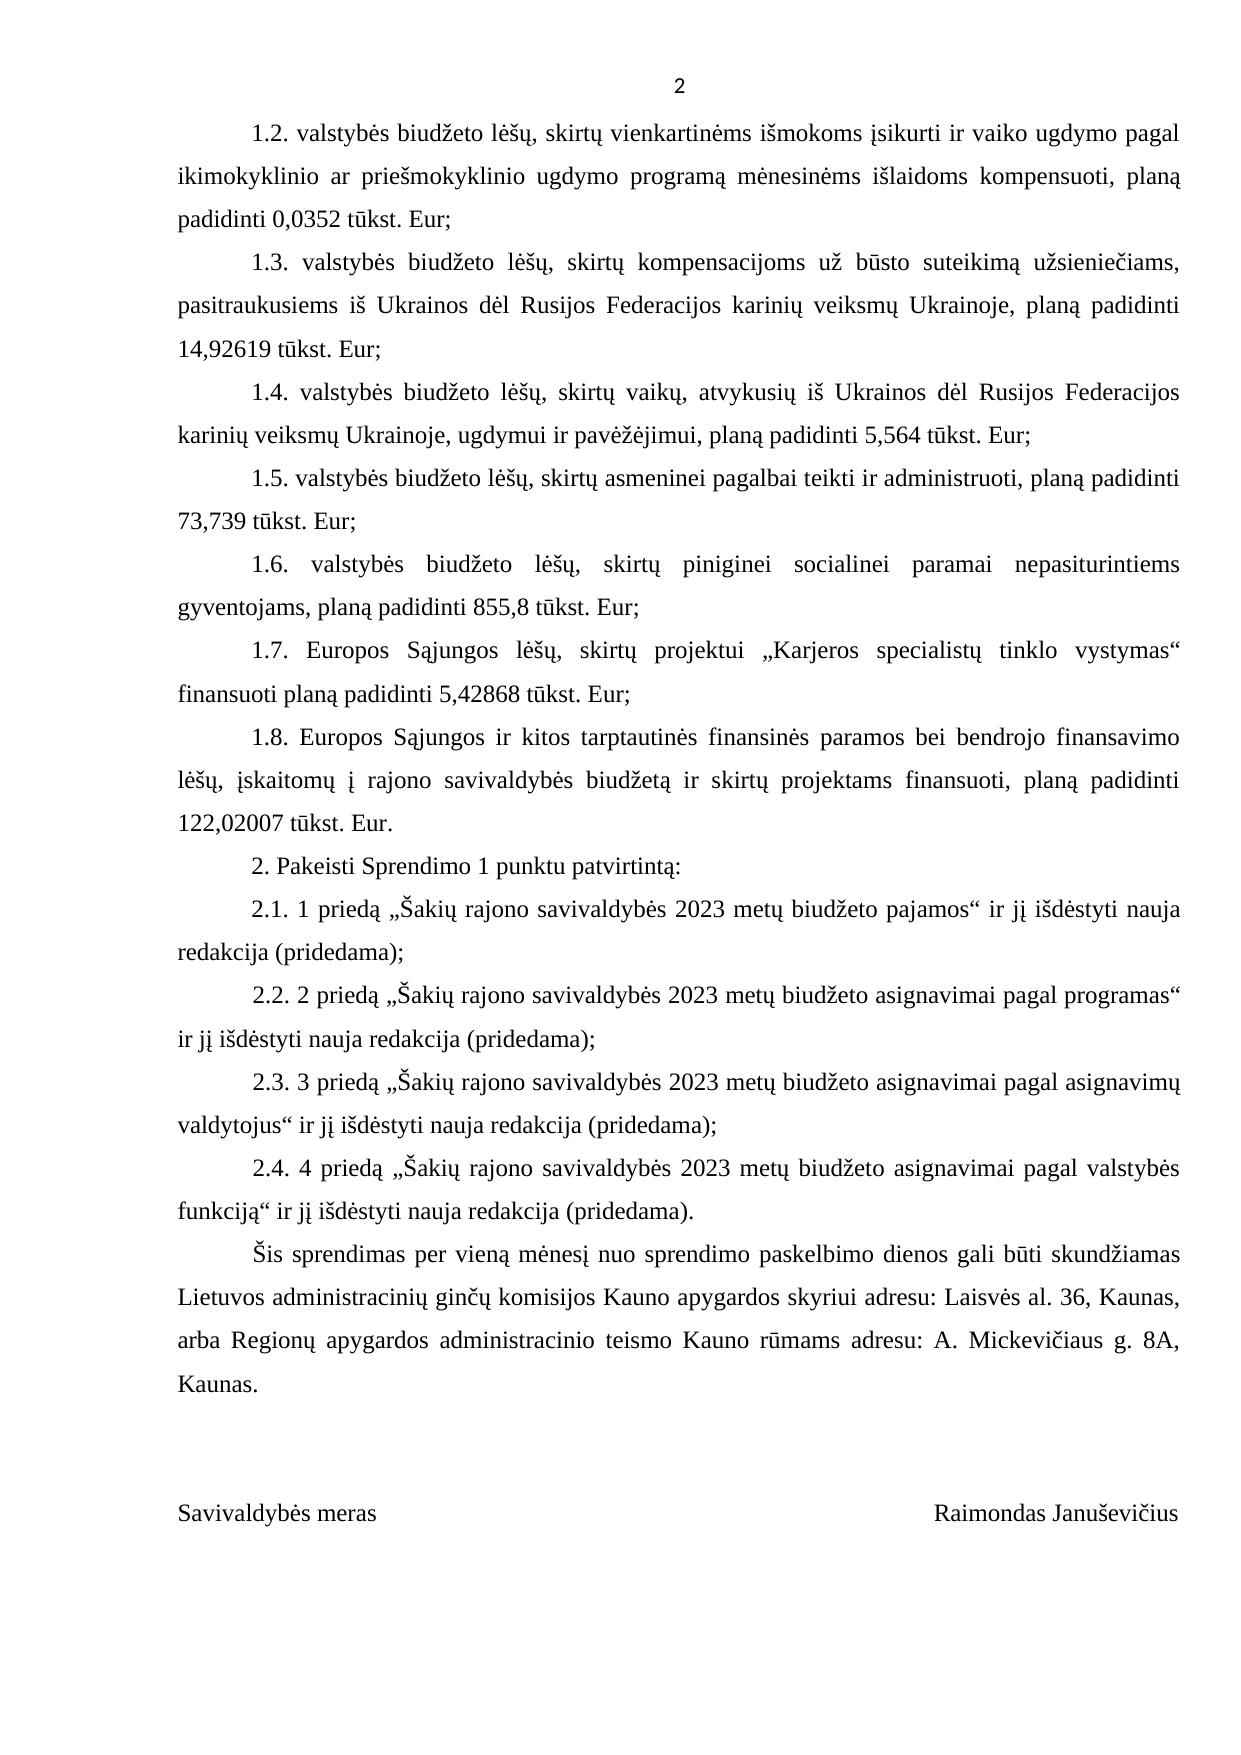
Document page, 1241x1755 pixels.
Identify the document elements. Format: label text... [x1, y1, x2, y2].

text 1.5. valstybės biudžeto lėšų, skirtų asmeninei pagalbai teikti ir administruoti, planą padidinti 73,739 tūkst. Eur; [177, 463, 1181, 535]
text Savivaldybės meras Raimondas Januševičius [177, 1498, 1181, 1527]
text 1.6. valstybės biudžeto lėšų, skirtų piniginei socialinei paramai nepasiturintiems gyventojams, planą padidinti 855,8 tūkst. Eur; [177, 549, 1181, 621]
text 1.3. valstybės biudžeto lėšų, skirtų kompensacijoms už būsto suteikimą užsieniečiams, pasitraukusiems iš Ukrainos dėl Rusijos Federacijos karinių veiksmų Ukrainoje, planą padidinti 14,92619 tūkst. Eur; [177, 247, 1181, 362]
text 1.4. valstybės biudžeto lėšų, skirtų vaikų, atvykusių iš Ukrainos dėl Rusijos Federacijos karinių veiksmų Ukrainoje, ugdymui ir pavėžėjimui, planą padidinti 5,564 tūkst. Eur; [177, 377, 1181, 449]
text 2. Pakeisti Sprendimo 1 punktu patvirtintą: [177, 851, 1181, 880]
text 2.2. 2 priedą „Šakių rajono savivaldybės 2023 metų biudžeto asignavimai pagal programas“ ir jį išdėstyti nauja redakcija (pridedama); [177, 981, 1181, 1052]
text 2.1. 1 priedą „Šakių rajono savivaldybės 2023 metų biudžeto pajamos“ ir jį išdėstyti nauja redakcija (pridedama); [177, 894, 1181, 966]
text 1.7. Europos Sąjungos lėšų, skirtų projektui „Karjeros specialistų tinklo vystymas“ finansuoti planą padidinti 5,42868 tūkst. Eur; [177, 636, 1181, 707]
text 2.4. 4 priedą „Šakių rajono savivaldybės 2023 metų biudžeto asignavimai pagal valstybės funkciją“ ir jį išdėstyti nauja redakcija (pridedama). [177, 1153, 1181, 1225]
text 1.2. valstybės biudžeto lėšų, skirtų vienkartinėms išmokoms įsikurti ir vaiko ugdymo pagal ikimokyklinio ar priešmokyklinio ugdymo programą mėnesinėms išlaidoms kompensuoti, planą padidinti 0,0352 tūkst. Eur; [177, 118, 1181, 233]
text 2.3. 3 priedą „Šakių rajono savivaldybės 2023 metų biudžeto asignavimai pagal asignavimų valdytojus“ ir jį išdėstyti nauja redakcija (pridedama); [177, 1067, 1181, 1139]
text Šis sprendimas per vieną mėnesį nuo sprendimo paskelbimo dienos gali būti skundžiamas Lietuvos administracinių ginčų komisijos Kauno apygardos skyriui adresu: Laisvės al. 36, Kaunas, arba Regionų apygardos administracinio teismo Kauno rūmams adresu: A. Mickevičiaus g. 8A, Kaunas. [177, 1239, 1181, 1397]
text 1.8. Europos Sąjungos ir kitos tarptautinės finansinės paramos bei bendrojo finansavimo lėšų, įskaitomų į rajono savivaldybės biudžetą ir skirtų projektams finansuoti, planą padidinti 122,02007 tūkst. Eur. [177, 722, 1181, 837]
